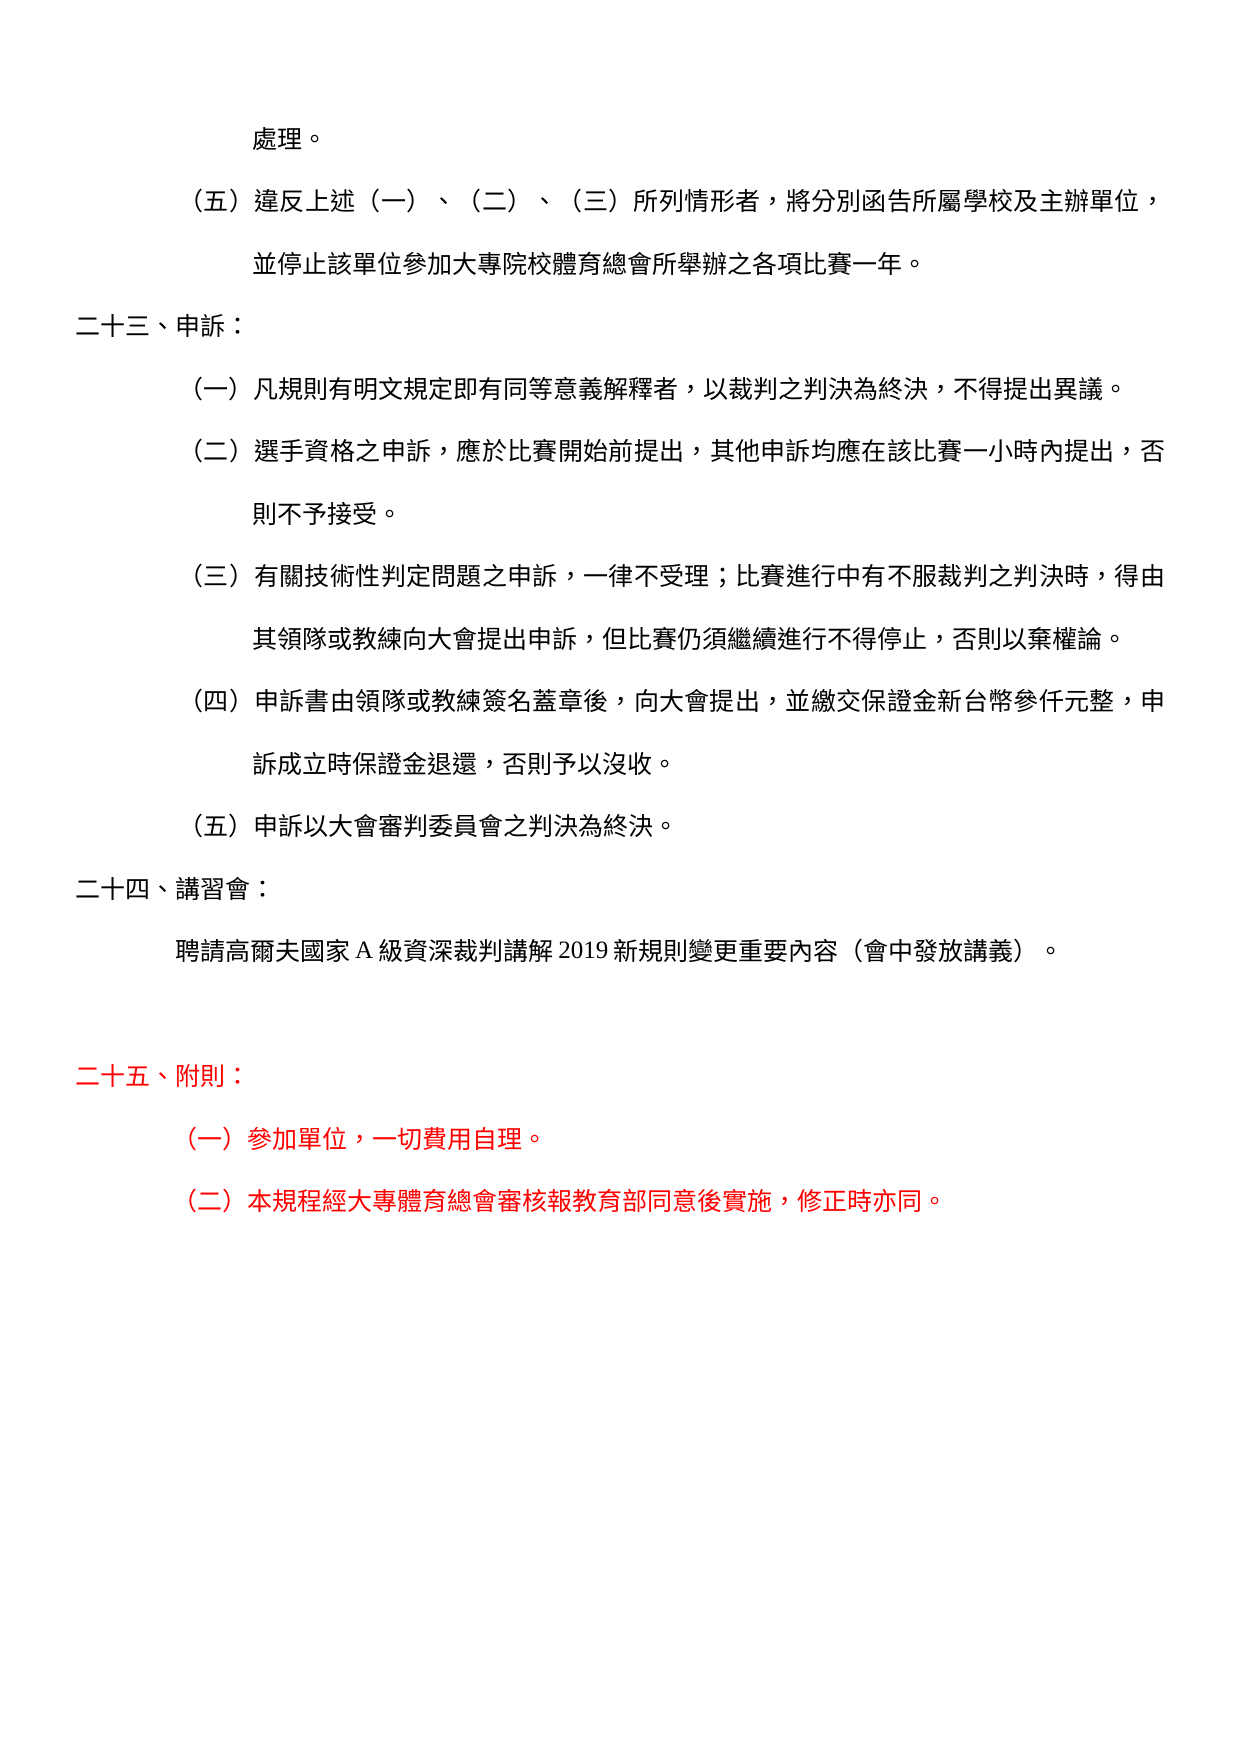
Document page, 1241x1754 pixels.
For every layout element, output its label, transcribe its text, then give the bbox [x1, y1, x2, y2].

text （二）本規程經大專體育總會審核報教育部同意後實施，修正時亦同。 [172, 1158, 1165, 1221]
text （三）有關技術性判定問題之申訴，一律不受理；比賽進行中有不服裁判之判決時，得由其領隊或教練向大會提出申訴，但比賽仍須繼續進行不得停止，否則以棄權論。 [178, 533, 1165, 658]
text （五）申訴以大會審判委員會之判決為終決。 [178, 783, 1165, 846]
text （一）參加單位，一切費用自理。 [172, 1096, 1165, 1158]
text 二十四、講習會： [75, 846, 1165, 908]
text 二十五、附則： [75, 1033, 1165, 1096]
text （二）選手資格之申訴，應於比賽開始前提出，其他申訴均應在該比賽一小時內提出，否則不予接受。 [178, 408, 1165, 533]
text （四）申訴書由領隊或教練簽名蓋章後，向大會提出，並繳交保證金新台幣參仟元整，申訴成立時保證金退還，否則予以沒收。 [178, 658, 1165, 783]
text （五）違反上述（一）、（二）、（三）所列情形者，將分別函告所屬學校及主辦單位，並停止該單位參加大專院校體育總會所舉辦之各項比賽一年。 [178, 158, 1165, 283]
text 二十三、申訴： [75, 283, 1165, 346]
text 聘請高爾夫國家A級資深裁判講解2019新規則變更重要內容（會中發放講義）。 [75, 908, 1165, 971]
text 處理。 [178, 96, 1165, 158]
text （一）凡規則有明文規定即有同等意義解釋者，以裁判之判決為終決，不得提出異議。 [178, 346, 1165, 408]
